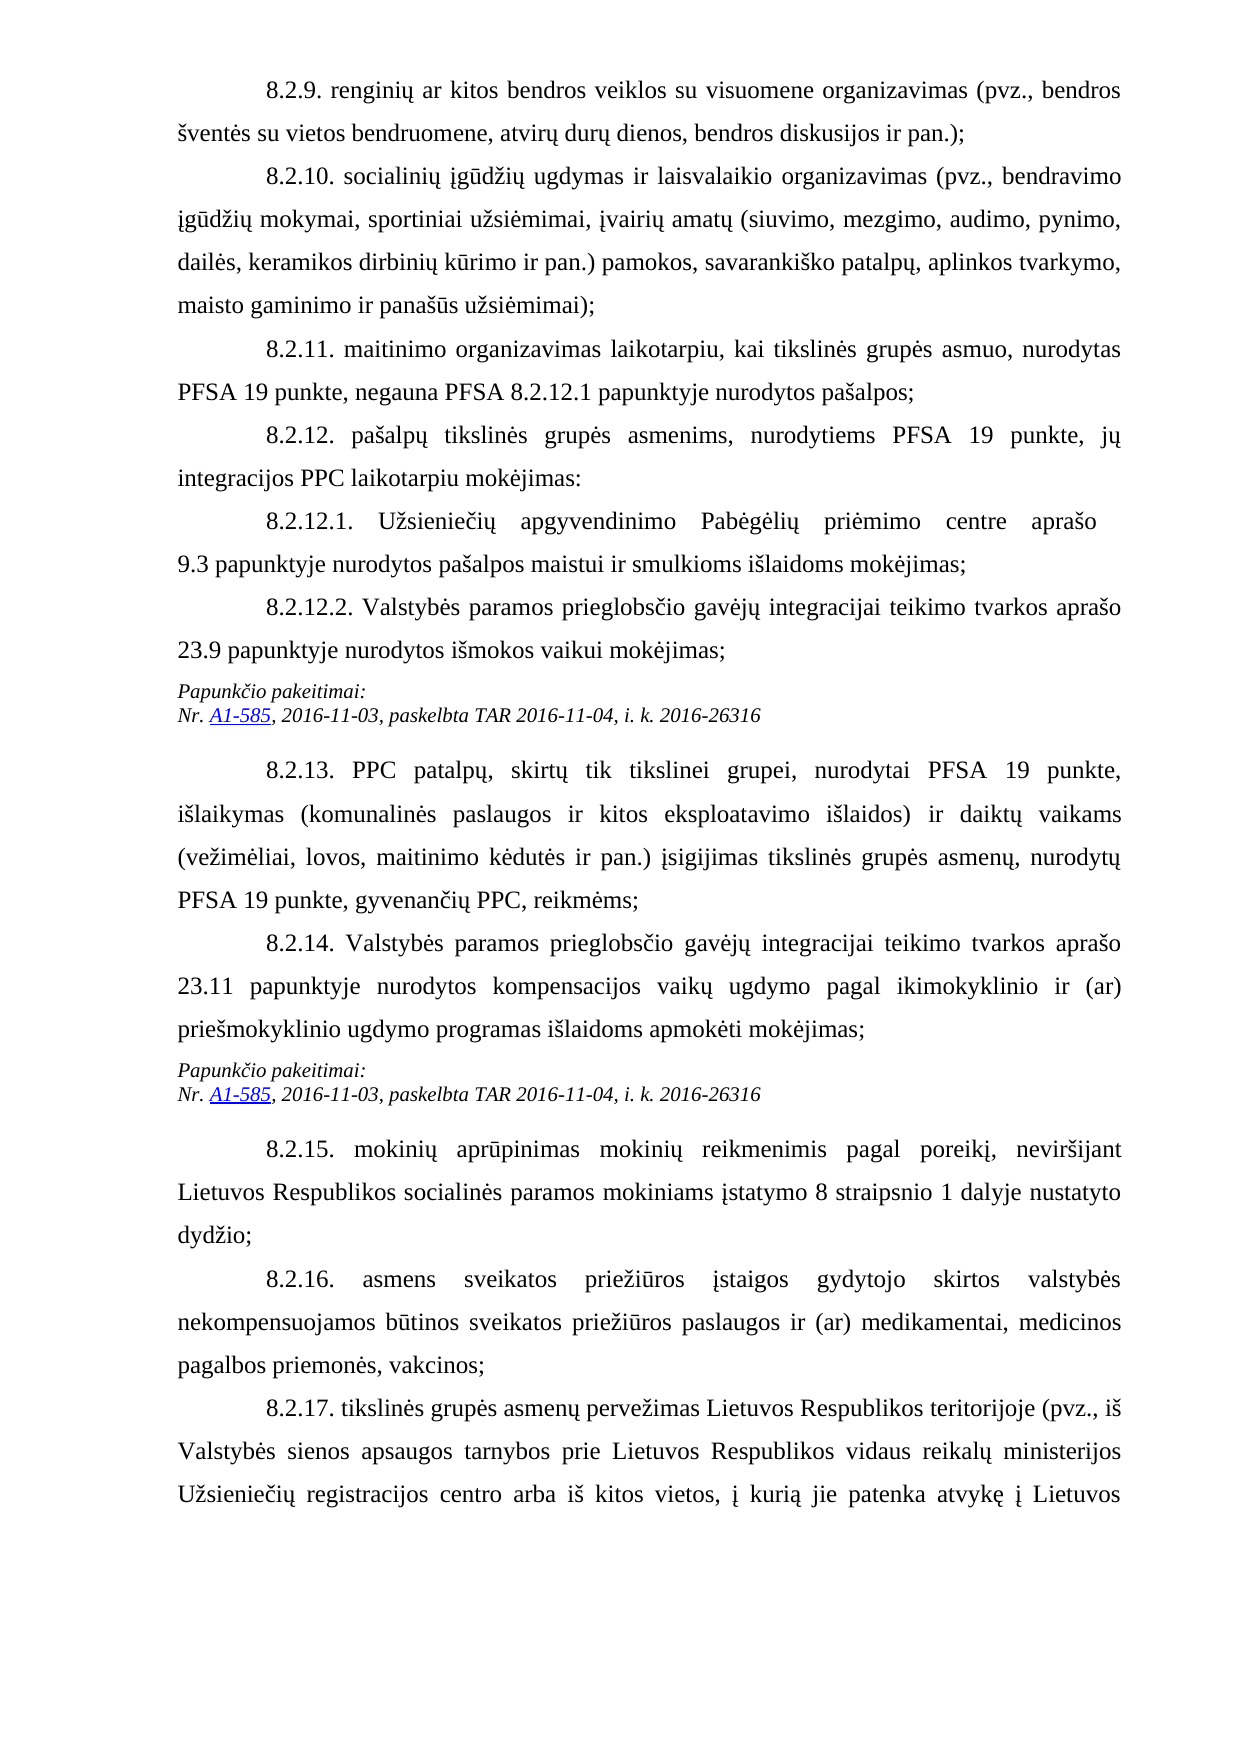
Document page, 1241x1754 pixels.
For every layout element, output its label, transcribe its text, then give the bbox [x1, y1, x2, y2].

text 8.2.9. renginių ar kitos bendros veiklos su visuomene organizavimas (pvz., bendros šventės su vietos bendruomene, atvirų durų dienos, bendros diskusijos ir pan.); [177, 75, 1122, 147]
text 8.2.14. Valstybės paramos prieglobsčio gavėjų integracijai teikimo tvarkos aprašo 23.11 papunktyje nurodytos kompensacijos vaikų ugdymo pagal ikimokyklinio ir (ar) priešmokyklinio ugdymo programas išlaidoms apmokėti mokėjimas; [177, 928, 1122, 1043]
text Papunkčio pakeitimai: [177, 679, 1122, 703]
text 8.2.16. asmens sveikatos priežiūros įstaigos gydytojo skirtos valstybės nekompensuojamos būtinos sveikatos priežiūros paslaugos ir (ar) medikamentai, medicinos pagalbos priemonės, vakcinos; [177, 1264, 1122, 1379]
text 8.2.15. mokinių aprūpinimas mokinių reikmenimis pagal poreikį, neviršijant Lietuvos Respublikos socialinės paramos mokiniams įstatymo 8 straipsnio 1 dalyje nustatyto dydžio; [177, 1134, 1122, 1249]
text 8.2.12. pašalpų tikslinės grupės asmenims, nurodytiems PFSA 19 punkte, jų integracijos PPC laikotarpiu mokėjimas: [177, 420, 1122, 492]
text Nr. A1-585, 2016-11-03, paskelbta TAR 2016-11-04, i. k. 2016-26316 [177, 1082, 1122, 1106]
text Papunkčio pakeitimai: [177, 1057, 1122, 1082]
text 8.2.10. socialinių įgūdžių ugdymas ir laisvalaikio organizavimas (pvz., bendravimo įgūdžių mokymai, sportiniai užsiėmimai, įvairių amatų (siuvimo, mezgimo, audimo, pynimo, dailės, keramikos dirbinių kūrimo ir pan.) pamokos, savarankiško patalpų, aplinkos tvarkymo, maisto gaminimo ir panašūs užsiėmimai); [177, 161, 1122, 319]
text 8.2.17. tikslinės grupės asmenų pervežimas Lietuvos Respublikos teritorijoje (pvz., iš Valstybės sienos apsaugos tarnybos prie Lietuvos Respublikos vidaus reikalų ministerijos Užsieniečių registracijos centro arba iš kitos vietos, į kurią jie patenka atvykę į Lietuvos [177, 1393, 1122, 1508]
text 8.2.12.1. Užsieniečių apgyvendinimo Pabėgėlių priėmimo centre aprašo 9.3 papunktyje nurodytos pašalpos maistui ir smulkioms išlaidoms mokėjimas; [177, 506, 1122, 578]
text Nr. A1-585, 2016-11-03, paskelbta TAR 2016-11-04, i. k. 2016-26316 [177, 703, 1122, 727]
text 8.2.12.2. Valstybės paramos prieglobsčio gavėjų integracijai teikimo tvarkos aprašo 23.9 papunktyje nurodytos išmokos vaikui mokėjimas; [177, 592, 1122, 664]
text 8.2.13. PPC patalpų, skirtų tik tikslinei grupei, nurodytai PFSA 19 punkte, išlaikymas (komunalinės paslaugos ir kitos eksploatavimo išlaidos) ir daiktų vaikams (vežimėliai, lovos, maitinimo kėdutės ir pan.) įsigijimas tikslinės grupės asmenų, nurodytų PFSA 19 punkte, gyvenančių PPC, reikmėms; [177, 756, 1122, 914]
text 8.2.11. maitinimo organizavimas laikotarpiu, kai tikslinės grupės asmuo, nurodytas PFSA 19 punkte, negauna PFSA 8.2.12.1 papunktyje nurodytos pašalpos; [177, 334, 1122, 406]
